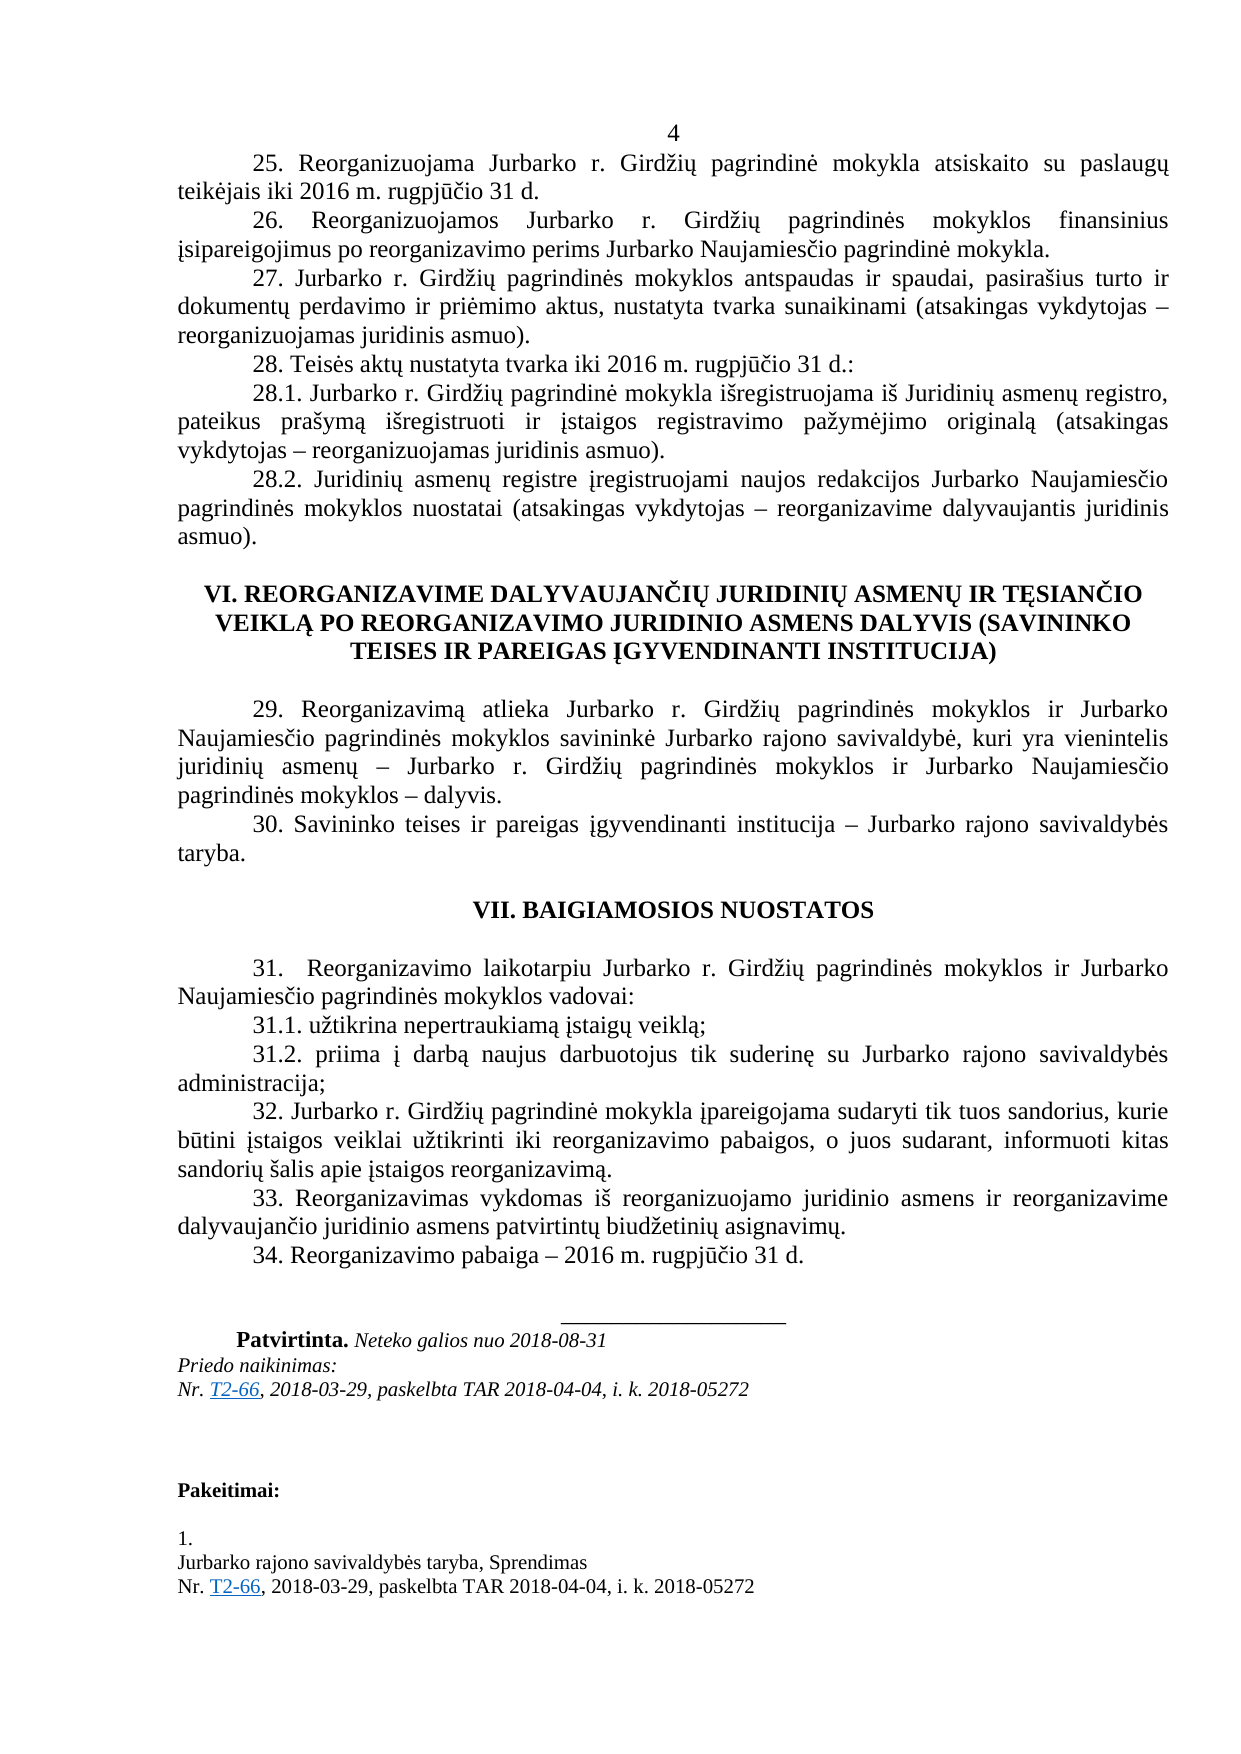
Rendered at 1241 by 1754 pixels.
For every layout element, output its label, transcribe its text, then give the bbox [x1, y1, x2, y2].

text VII. BAIGIAMOSIOS NUOSTATOS [177, 895, 1169, 924]
text Patvirtinta. Neteko galios nuo 2018-08-31 [177, 1326, 1169, 1353]
text Priedo naikinimas: [177, 1353, 1169, 1377]
text 28.1. Jurbarko r. Girdžių pagrindinė mokykla išregistruojama iš Juridinių asmenų registro, pateikus prašymą išregistruoti ir įstaigos registravimo pažymėjimo originalą (atsakingas vykdytojas – reorganizuojamas juridinis asmuo). [177, 378, 1169, 464]
text VI. REORGANIZAVIME DALYVAUJANČIŲ JURIDINIŲ ASMENŲ IR TĘSIANČIO VEIKLĄ PO REORGANIZAVIMO JURIDINIO ASMENS DALYVIS (SAVININKO TEISES IR PAREIGAS ĮGYVENDINANTI INSTITUCIJA) [177, 579, 1169, 665]
text 31. Reorganizavimo laikotarpiu Jurbarko r. Girdžių pagrindinės mokyklos ir Jurbarko Naujamiesčio pagrindinės mokyklos vadovai: [177, 953, 1169, 1010]
text Jurbarko rajono savivaldybės taryba, Sprendimas [177, 1550, 1169, 1574]
text 25. Reorganizuojama Jurbarko r. Girdžių pagrindinė mokykla atsiskaito su paslaugų teikėjais iki 2016 m. rugpjūčio 31 d. [177, 148, 1169, 205]
text Nr. T2-66, 2018-03-29, paskelbta TAR 2018-04-04, i. k. 2018-05272 [177, 1574, 1169, 1598]
text 26. Reorganizuojamos Jurbarko r. Girdžių pagrindinės mokyklos finansinius įsipareigojimus po reorganizavimo perims Jurbarko Naujamiesčio pagrindinė mokykla. [177, 205, 1169, 263]
text 33. Reorganizavimas vykdomas iš reorganizuojamo juridinio asmens ir reorganizavime dalyvaujančio juridinio asmens patvirtintų biudžetinių asignavimų. [177, 1183, 1169, 1240]
text 27. Jurbarko r. Girdžių pagrindinės mokyklos antspaudas ir spaudai, pasirašius turto ir dokumentų perdavimo ir priėmimo aktus, nustatyta tvarka sunaikinami (atsakingas vykdytojas – reorganizuojamas juridinis asmuo). [177, 263, 1169, 349]
text 29. Reorganizavimą atlieka Jurbarko r. Girdžių pagrindinės mokyklos ir Jurbarko Naujamiesčio pagrindinės mokyklos savininkė Jurbarko rajono savivaldybė, kuri yra vienintelis juridinių asmenų – Jurbarko r. Girdžių pagrindinės mokyklos ir Jurbarko Naujamiesčio pagrindinės mokyklos – dalyvis. [177, 694, 1169, 809]
text __________________ [177, 1298, 1169, 1326]
text Nr. T2-66, 2018-03-29, paskelbta TAR 2018-04-04, i. k. 2018-05272 [177, 1377, 1169, 1401]
text 28. Teisės aktų nustatyta tvarka iki 2016 m. rugpjūčio 31 d.: [177, 349, 1169, 378]
text 30. Savininko teises ir pareigas įgyvendinanti institucija – Jurbarko rajono savivaldybės taryba. [177, 809, 1169, 866]
text 32. Jurbarko r. Girdžių pagrindinė mokykla įpareigojama sudaryti tik tuos sandorius, kurie būtini įstaigos veiklai užtikrinti iki reorganizavimo pabaigos, o juos sudarant, informuoti kitas sandorių šalis apie įstaigos reorganizavimą. [177, 1096, 1169, 1183]
text 1. [177, 1526, 1169, 1550]
text 31.2. priima į darbą naujus darbuotojus tik suderinę su Jurbarko rajono savivaldybės administracija; [177, 1039, 1169, 1096]
text 31.1. užtikrina nepertraukiamą įstaigų veiklą; [177, 1010, 1169, 1039]
text Pakeitimai: [177, 1478, 1169, 1502]
text 34. Reorganizavimo pabaiga – 2016 m. rugpjūčio 31 d. [177, 1240, 1169, 1269]
text 28.2. Juridinių asmenų registre įregistruojami naujos redakcijos Jurbarko Naujamiesčio pagrindinės mokyklos nuostatai (atsakingas vykdytojas – reorganizavime dalyvaujantis juridinis asmuo). [177, 464, 1169, 550]
